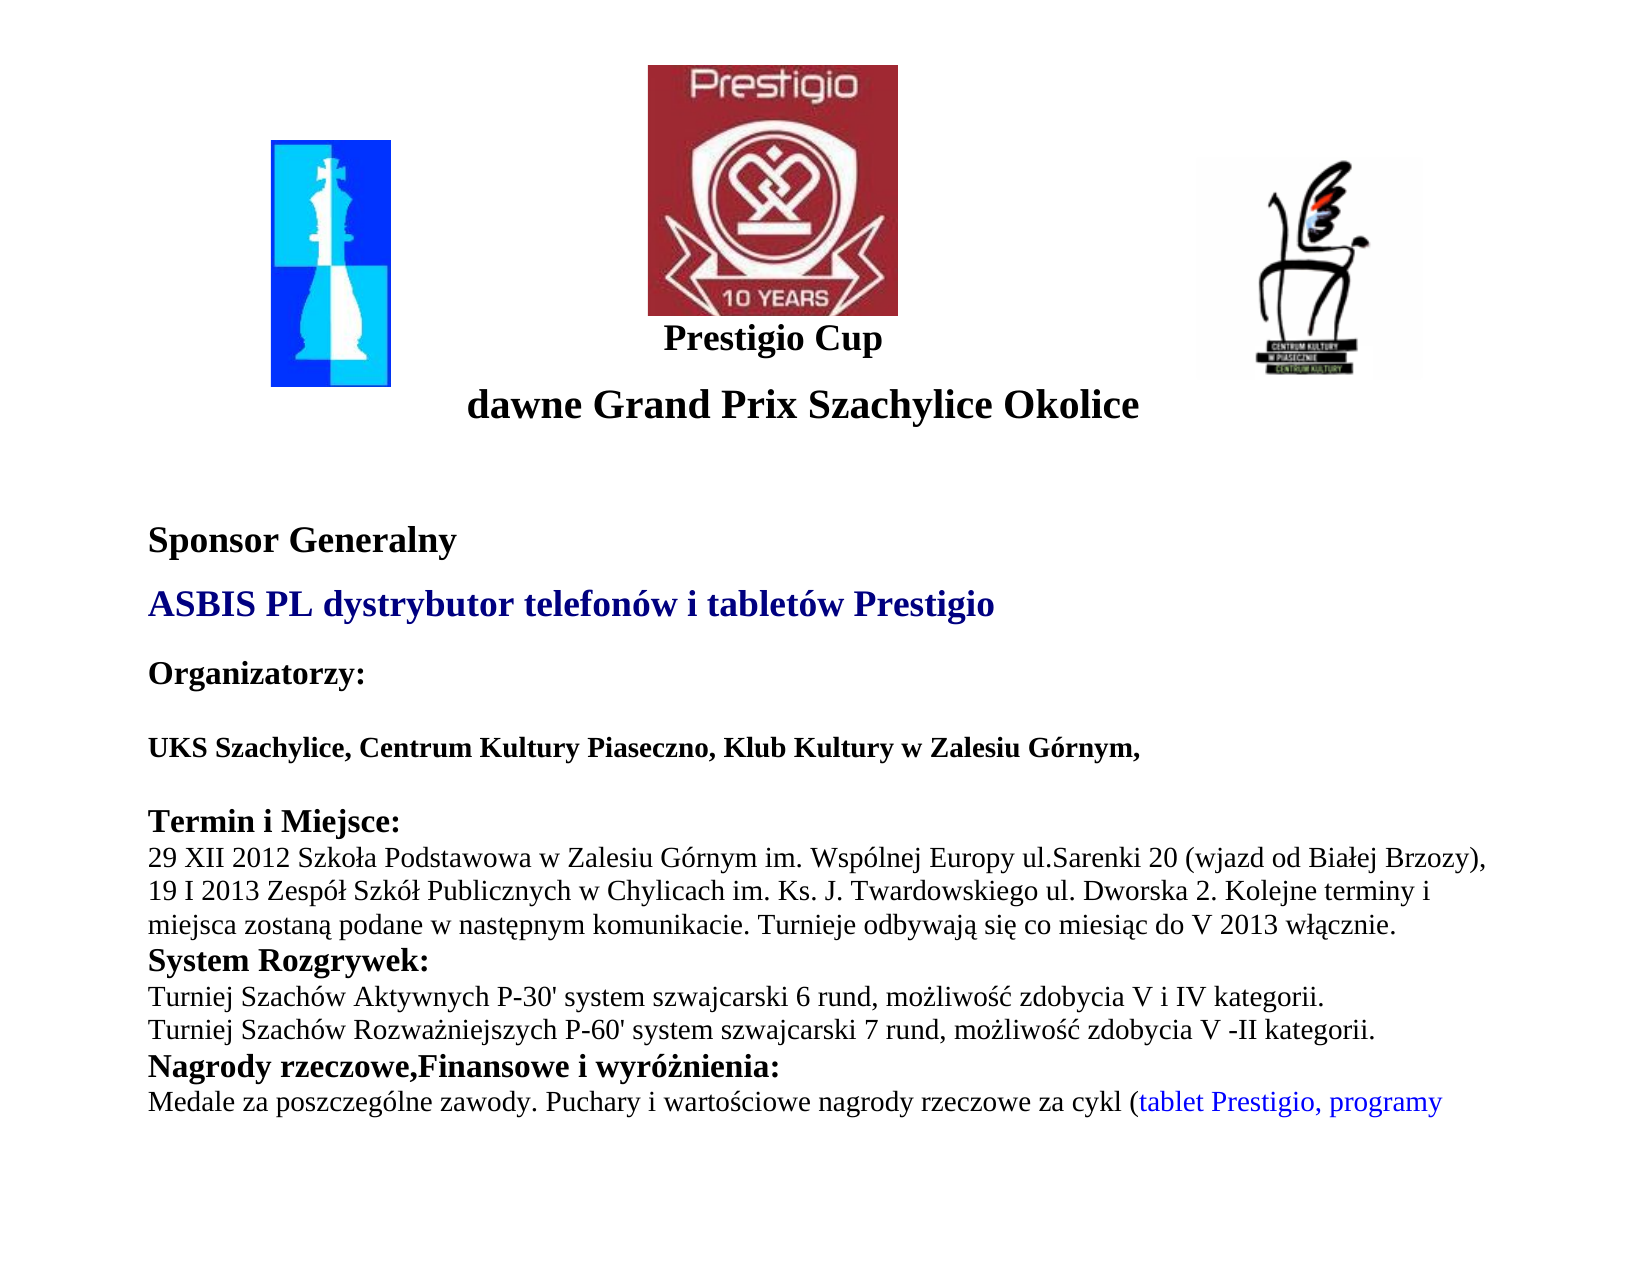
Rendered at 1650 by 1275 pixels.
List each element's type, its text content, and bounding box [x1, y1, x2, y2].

text 29 XII 2012 Szkoła Podstawowa w Zalesiu Górnym im. Wspólnej Europy ul.Sarenki 20 (wjazd od Białej Brzozy), 19 I 2013 Zespół Szkół Publicznych w Chylicach im. Ks. J. Twardowskiego ul. Dworska 2. Kolejne terminy i miejsca zostaną podane w następnym komunikacie. Turnieje odbywają się co miesiąc do V 2013 włącznie. [148, 840, 1502, 941]
text Sponsor Generalny [148, 517, 1502, 560]
text Prestigio Cup [391, 148, 1502, 359]
text Termin i Miejsce: [148, 802, 1502, 840]
text Turniej Szachów Aktywnych P-30' system szwajcarski 6 rund, możliwość zdobycia V i IV kategorii. [148, 979, 1502, 1012]
text ASBIS PL dystrybutor telefonów i tabletów Prestigio [148, 581, 1502, 624]
text [148, 148, 270, 359]
text Organizatorzy: [148, 653, 1502, 691]
text UKS Szachylice, Centrum Kultury Piaseczno, Klub Kultury w Zalesiu Górnym, [148, 730, 1502, 763]
text Turniej Szachów Rozważniejszych P-60' system szwajcarski 7 rund, możliwość zdobycia V -II kategorii. [148, 1012, 1502, 1046]
text Nagrody rzeczowe,Finansowe i wyróżnienia: [148, 1046, 1502, 1084]
text System Rozgrywek: [148, 941, 1502, 979]
text dawne Grand Prix Szachylice Okolice [148, 380, 1502, 428]
text Medale za poszczególne zawody. Puchary i wartościowe nagrody rzeczowe za cykl (tablet Prestigio, programy [148, 1084, 1502, 1118]
